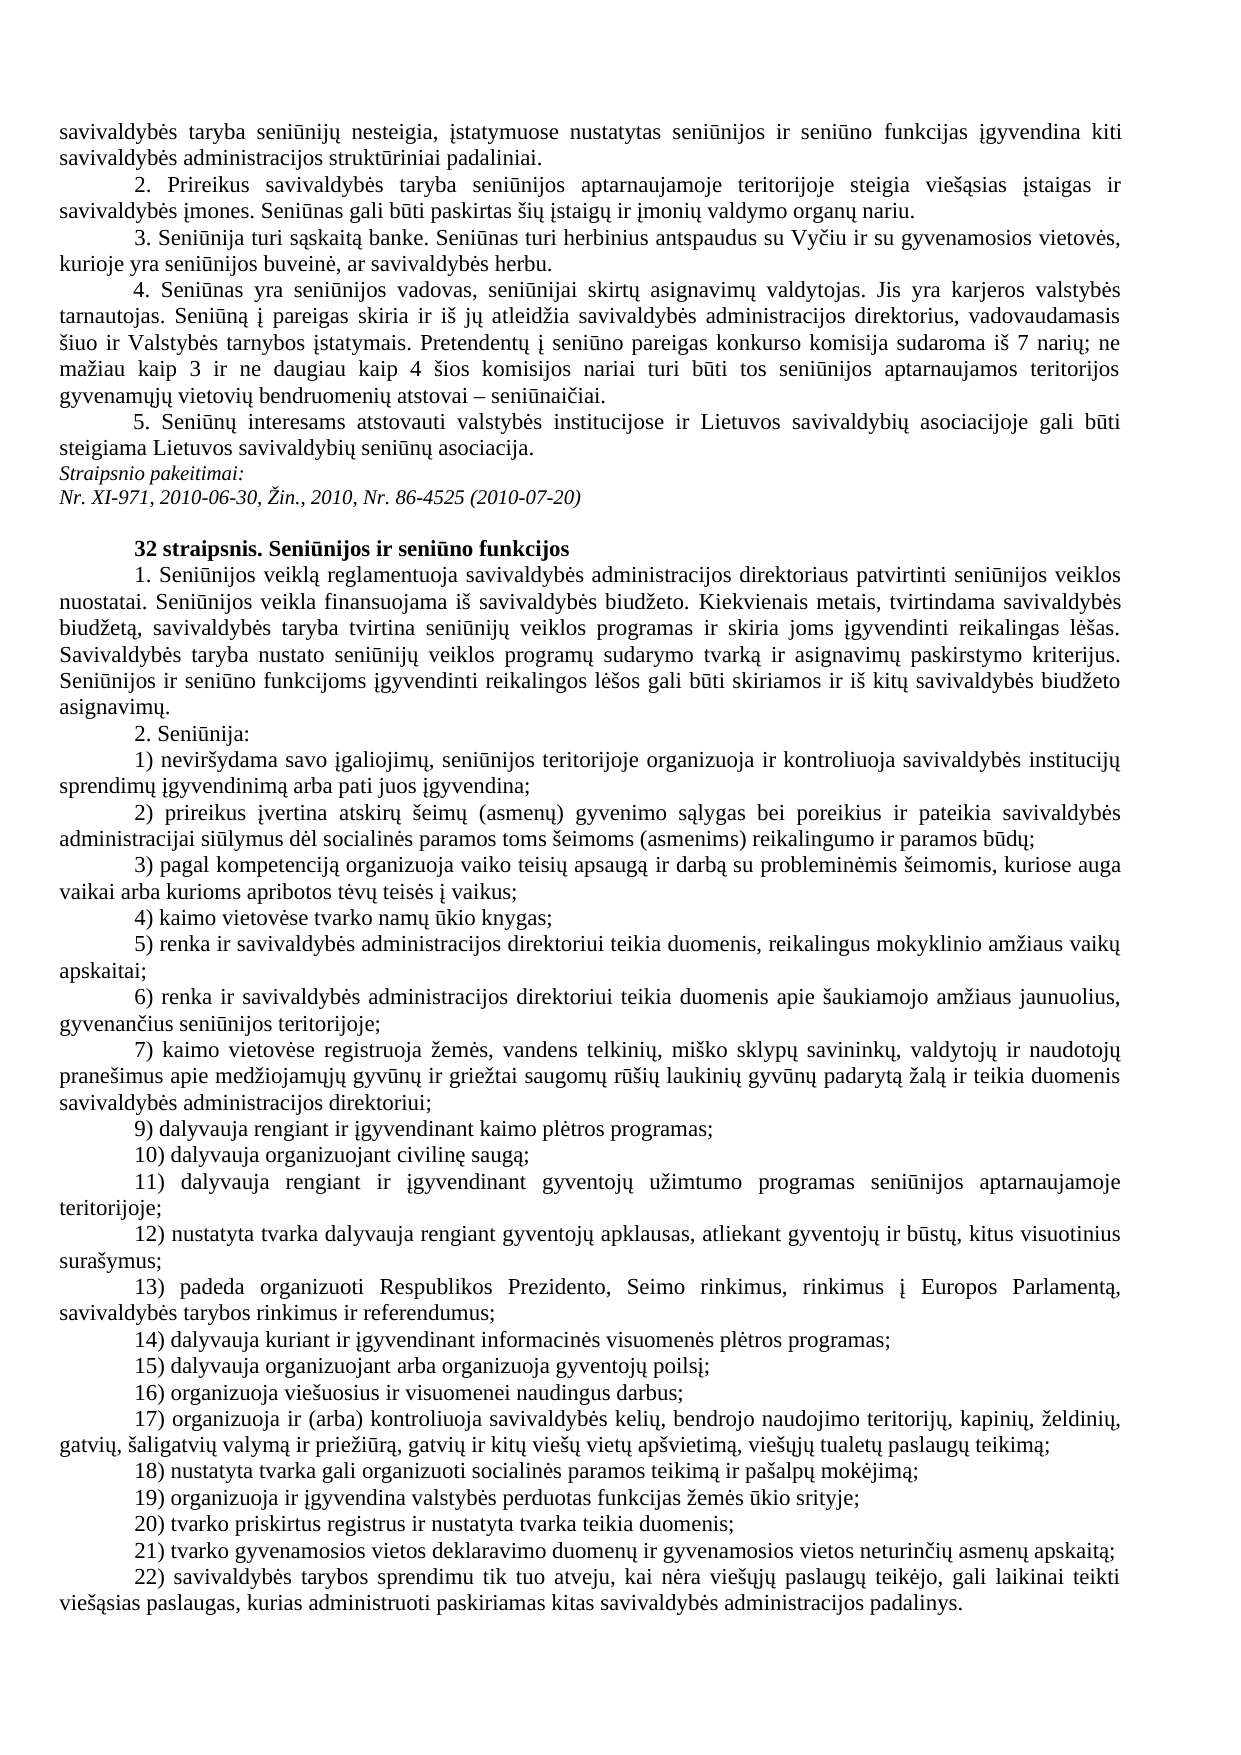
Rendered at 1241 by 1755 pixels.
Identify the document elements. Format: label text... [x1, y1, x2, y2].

text 4) kaimo vietovėse tvarko namų ūkio knygas; [59, 904, 1122, 931]
text 17) organizuoja ir (arba) kontroliuoja savivaldybės kelių, bendrojo naudojimo teritorijų, kapinių, želdinių, gatvių, šaligatvių valymą ir priežiūrą, gatvių ir kitų viešų vietų apšvietimą, viešųjų tualetų paslaugų teikimą; [59, 1405, 1122, 1458]
text 2. Prireikus savivaldybės taryba seniūnijos aptarnaujamoje teritorijoje steigia viešąsias įstaigas ir savivaldybės įmones. Seniūnas gali būti paskirtas šių įstaigų ir įmonių valdymo organų nariu. [59, 171, 1122, 223]
text 18) nustatyta tvarka gali organizuoti socialinės paramos teikimą ir pašalpų mokėjimą; [59, 1458, 1122, 1484]
text 3) pagal kompetenciją organizuoja vaiko teisių apsaugą ir darbą su probleminėmis šeimomis, kuriose auga vaikai arba kurioms apribotos tėvų teisės į vaikus; [59, 851, 1122, 904]
text 5) renka ir savivaldybės administracijos direktoriui teikia duomenis, reikalingus mokyklinio amžiaus vaikų apskaitai; [59, 931, 1122, 983]
text Nr. XI-971, 2010-06-30, Žin., 2010, Nr. 86-4525 (2010-07-20) [59, 485, 1122, 509]
text 3. Seniūnija turi sąskaitą banke. Seniūnas turi herbinius antspaudus su Vyčiu ir su gyvenamosios vietovės, kurioje yra seniūnijos buveinė, ar savivaldybės herbu. [59, 223, 1122, 276]
text 12) nustatyta tvarka dalyvauja rengiant gyventojų apklausas, atliekant gyventojų ir būstų, kitus visuotinius surašymus; [59, 1220, 1122, 1273]
text 9) dalyvauja rengiant ir įgyvendinant kaimo plėtros programas; [59, 1115, 1122, 1141]
text 5. Seniūnų interesams atstovauti valstybės institucijose ir Lietuvos savivaldybių asociacijoje gali būti steigiama Lietuvos savivaldybių seniūnų asociacija. [59, 408, 1122, 461]
text 14) dalyvauja kuriant ir įgyvendinant informacinės visuomenės plėtros programas; [59, 1326, 1122, 1352]
text 6) renka ir savivaldybės administracijos direktoriui teikia duomenis apie šaukiamojo amžiaus jaunuolius, gyvenančius seniūnijos teritorijoje; [59, 983, 1122, 1036]
text Straipsnio pakeitimai: [59, 461, 1122, 485]
text 11) dalyvauja rengiant ir įgyvendinant gyventojų užimtumo programas seniūnijos aptarnaujamoje teritorijoje; [59, 1168, 1122, 1220]
text 20) tvarko priskirtus registrus ir nustatyta tvarka teikia duomenis; [59, 1510, 1122, 1537]
text 4. Seniūnas yra seniūnijos vadovas, seniūnijai skirtų asignavimų valdytojas. Jis yra karjeros valstybės tarnautojas. Seniūną į pareigas skiria ir iš jų atleidžia savivaldybės administracijos direktorius, vadovaudamasis šiuo ir Valstybės tarnybos įstatymais. Pretendentų į seniūno pareigas konkurso komisija sudaroma iš 7 narių; ne mažiau kaip 3 ir ne daugiau kaip 4 šios komisijos nariai turi būti tos seniūnijos aptarnaujamos teritorijos gyvenamųjų vietovių bendruomenių atstovai – seniūnaičiai. [59, 276, 1122, 408]
text 19) organizuoja ir įgyvendina valstybės perduotas funkcijas žemės ūkio srityje; [59, 1484, 1122, 1510]
text 10) dalyvauja organizuojant civilinę saugą; [59, 1141, 1122, 1168]
text 22) savivaldybės tarybos sprendimu tik tuo atveju, kai nėra viešųjų paslaugų teikėjo, gali laikinai teikti viešąsias paslaugas, kurias administruoti paskiriamas kitas savivaldybės administracijos padalinys. [59, 1563, 1122, 1616]
text 32 straipsnis. Seniūnijos ir seniūno funkcijos [59, 535, 1122, 562]
text 2. Seniūnija: [59, 720, 1122, 746]
text 7) kaimo vietovėse registruoja žemės, vandens telkinių, miško sklypų savininkų, valdytojų ir naudotojų pranešimus apie medžiojamųjų gyvūnų ir griežtai saugomų rūšių laukinių gyvūnų padarytą žalą ir teikia duomenis savivaldybės administracijos direktoriui; [59, 1036, 1122, 1115]
text 13) padeda organizuoti Respublikos Prezidento, Seimo rinkimus, rinkimus į Europos Parlamentą, savivaldybės tarybos rinkimus ir referendumus; [59, 1273, 1122, 1326]
text 15) dalyvauja organizuojant arba organizuoja gyventojų poilsį; [59, 1352, 1122, 1378]
text 1. Seniūnijos veiklą reglamentuoja savivaldybės administracijos direktoriaus patvirtinti seniūnijos veiklos nuostatai. Seniūnijos veikla finansuojama iš savivaldybės biudžeto. Kiekvienais metais, tvirtindama savivaldybės biudžetą, savivaldybės taryba tvirtina seniūnijų veiklos programas ir skiria joms įgyvendinti reikalingas lėšas. Savivaldybės taryba nustato seniūnijų veiklos programų sudarymo tvarką ir asignavimų paskirstymo kriterijus. Seniūnijos ir seniūno funkcijoms įgyvendinti reikalingos lėšos gali būti skiriamos ir iš kitų savivaldybės biudžeto asignavimų. [59, 562, 1122, 720]
text 16) organizuoja viešuosius ir visuomenei naudingus darbus; [59, 1378, 1122, 1405]
text 1) neviršydama savo įgaliojimų, seniūnijos teritorijoje organizuoja ir kontroliuoja savivaldybės institucijų sprendimų įgyvendinimą arba pati juos įgyvendina; [59, 746, 1122, 799]
text savivaldybės taryba seniūnijų nesteigia, įstatymuose nustatytas seniūnijos ir seniūno funkcijas įgyvendina kiti savivaldybės administracijos struktūriniai padaliniai. [59, 118, 1122, 171]
text 21) tvarko gyvenamosios vietos deklaravimo duomenų ir gyvenamosios vietos neturinčių asmenų apskaitą; [59, 1537, 1122, 1563]
text 2) prireikus įvertina atskirų šeimų (asmenų) gyvenimo sąlygas bei poreikius ir pateikia savivaldybės administracijai siūlymus dėl socialinės paramos toms šeimoms (asmenims) reikalingumo ir paramos būdų; [59, 799, 1122, 851]
